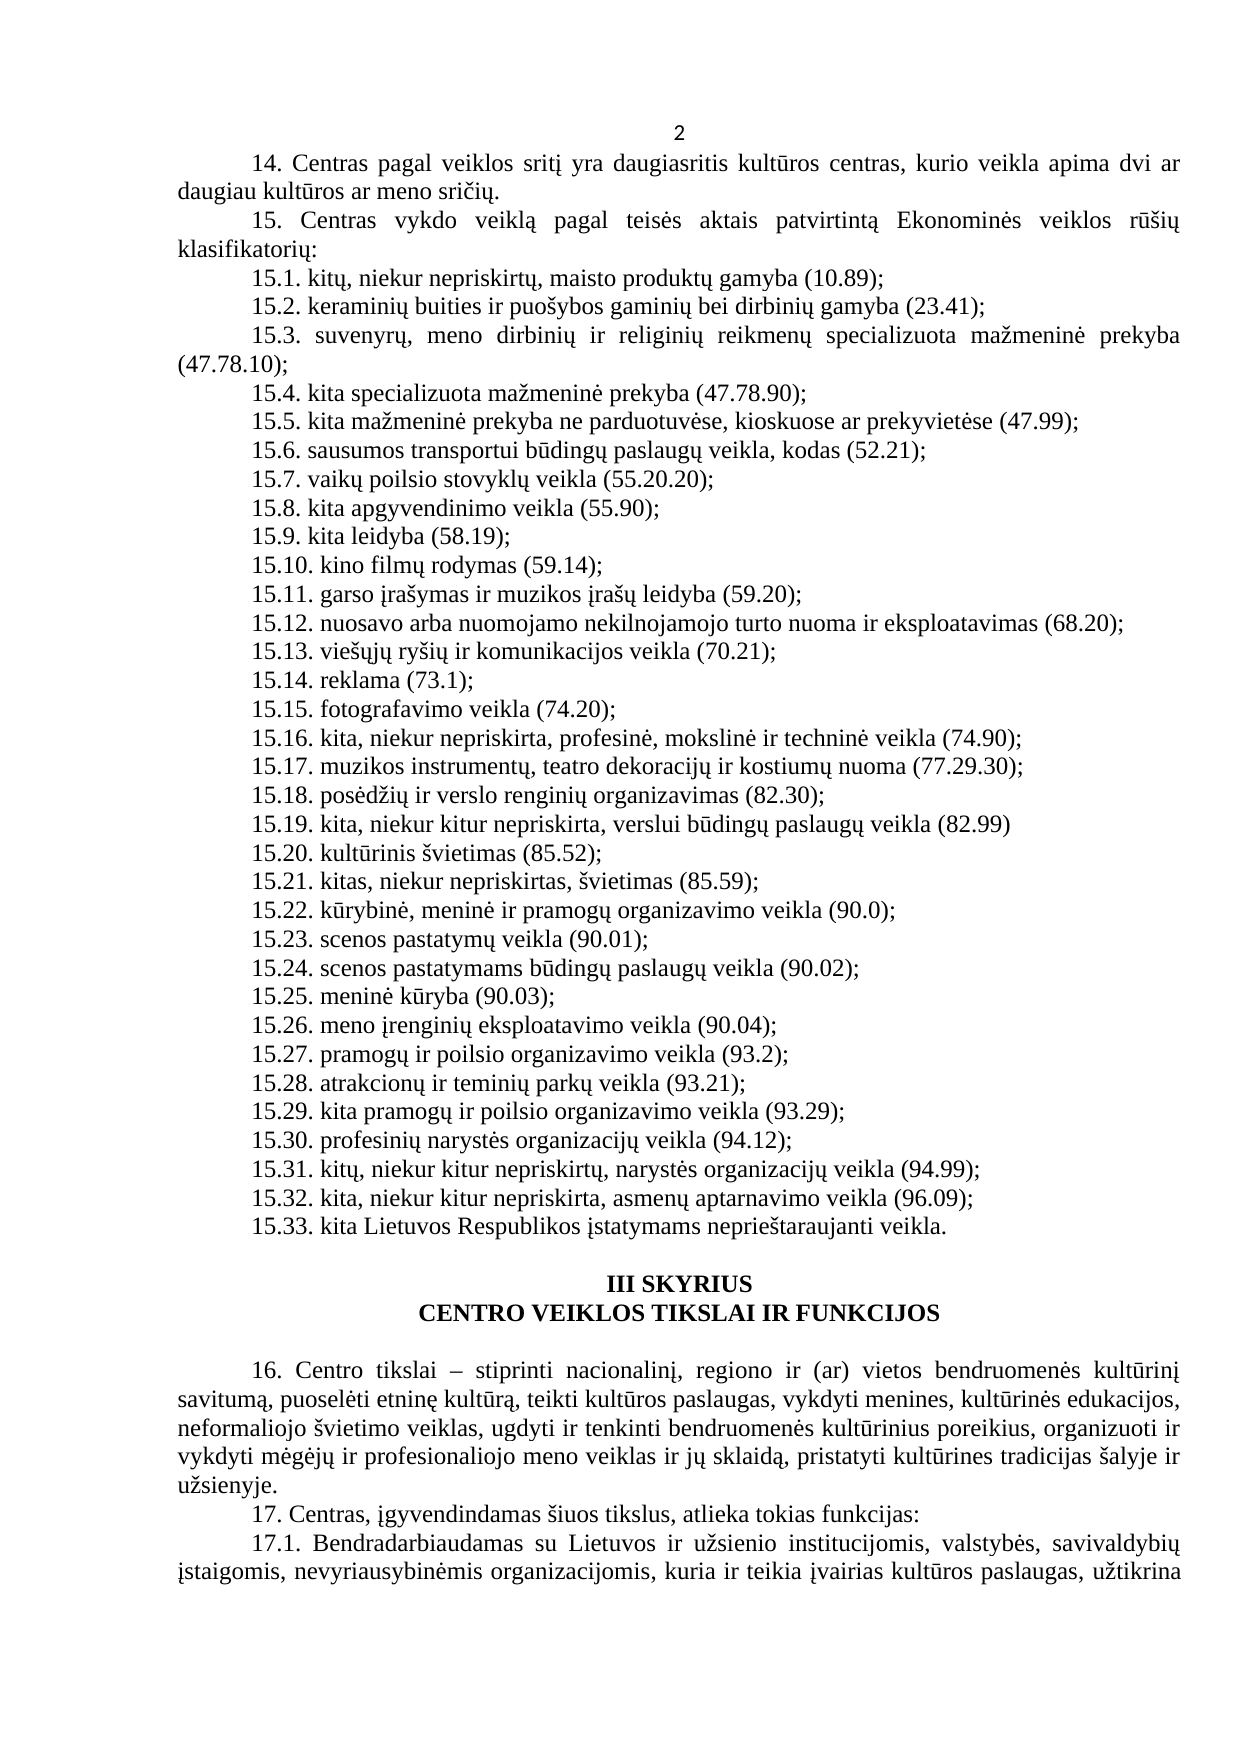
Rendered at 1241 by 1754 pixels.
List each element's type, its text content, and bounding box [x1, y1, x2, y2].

text 15.23. scenos pastatymų veikla (90.01); [177, 924, 1181, 953]
text 15.13. viešųjų ryšių ir komunikacijos veikla (70.21); [177, 636, 1181, 665]
text 15.11. garso įrašymas ir muzikos įrašų leidyba (59.20); [177, 579, 1181, 608]
text 15.25. meninė kūryba (90.03); [177, 981, 1181, 1010]
text 15.18. posėdžių ir verslo renginių organizavimas (82.30); [177, 780, 1181, 809]
text 14. Centras pagal veiklos sritį yra daugiasritis kultūros centras, kurio veikla apima dvi ar daugiau kultūros ar meno sričių. [177, 148, 1181, 205]
text 15.21. kitas, niekur nepriskirtas, švietimas (85.59); [177, 866, 1181, 895]
text 15. Centras vykdo veiklą pagal teisės aktais patvirtintą Ekonominės veiklos rūšių klasifikatorių: [177, 205, 1181, 263]
text 15.31. kitų, niekur kitur nepriskirtų, narystės organizacijų veikla (94.99); [177, 1154, 1181, 1183]
text 15.15. fotografavimo veikla (74.20); [177, 694, 1181, 723]
text 15.10. kino filmų rodymas (59.14); [177, 550, 1181, 579]
text 15.29. kita pramogų ir poilsio organizavimo veikla (93.29); [177, 1096, 1181, 1125]
text 15.9. kita leidyba (58.19); [177, 521, 1181, 550]
text 15.4. kita specializuota mažmeninė prekyba (47.78.90); [177, 378, 1181, 406]
text 15.27. pramogų ir poilsio organizavimo veikla (93.2); [177, 1039, 1181, 1068]
text 15.32. kita, niekur kitur nepriskirta, asmenų aptarnavimo veikla (96.09); [177, 1183, 1181, 1211]
text III SKYRIUS [177, 1269, 1181, 1298]
text 15.3. suvenyrų, meno dirbinių ir religinių reikmenų specializuota mažmeninė prekyba (47.78.10); [177, 320, 1181, 378]
text 16. Centro tikslai – stiprinti nacionalinį, regiono ir (ar) vietos bendruomenės kultūrinį savitumą, puoselėti etninę kultūrą, teikti kultūros paslaugas, vykdyti menines, kultūrinės edukacijos, neformaliojo švietimo veiklas, ugdyti ir tenkinti bendruomenės kultūrinius poreikius, organizuoti ir vykdyti mėgėjų ir profesionaliojo meno veiklas ir jų sklaidą, pristatyti kultūrines tradicijas šalyje ir užsienyje. [177, 1355, 1181, 1499]
text 15.16. kita, niekur nepriskirta, profesinė, mokslinė ir techninė veikla (74.90); [177, 723, 1181, 751]
text 17. Centras, įgyvendindamas šiuos tikslus, atlieka tokias funkcijas: [177, 1499, 1181, 1528]
text 15.33. kita Lietuvos Respublikos įstatymams neprieštaraujanti veikla. [177, 1211, 1181, 1240]
text 15.1. kitų, niekur nepriskirtų, maisto produktų gamyba (10.89); [177, 263, 1181, 291]
text 15.8. kita apgyvendinimo veikla (55.90); [177, 493, 1181, 521]
text 15.17. muzikos instrumentų, teatro dekoracijų ir kostiumų nuoma (77.29.30); [177, 751, 1181, 780]
text 15.22. kūrybinė, meninė ir pramogų organizavimo veikla (90.0); [177, 895, 1181, 924]
text 15.28. atrakcionų ir teminių parkų veikla (93.21); [177, 1068, 1181, 1096]
text CENTRO VEIKLOS TIKSLAI IR FUNKCIJOS [177, 1298, 1181, 1326]
text 15.26. meno įrenginių eksploatavimo veikla (90.04); [177, 1010, 1181, 1039]
text 15.19. kita, niekur kitur nepriskirta, verslui būdingų paslaugų veikla (82.99) [177, 809, 1181, 838]
text 15.12. nuosavo arba nuomojamo nekilnojamojo turto nuoma ir eksploatavimas (68.20); [177, 608, 1181, 636]
text 15.20. kultūrinis švietimas (85.52); [177, 838, 1181, 866]
text 15.14. reklama (73.1); [177, 665, 1181, 694]
text 15.24. scenos pastatymams būdingų paslaugų veikla (90.02); [177, 953, 1181, 981]
text 15.6. sausumos transportui būdingų paslaugų veikla, kodas (52.21); [177, 435, 1181, 464]
text 15.7. vaikų poilsio stovyklų veikla (55.20.20); [177, 464, 1181, 493]
text 15.30. profesinių narystės organizacijų veikla (94.12); [177, 1125, 1181, 1154]
text 15.2. keraminių buities ir puošybos gaminių bei dirbinių gamyba (23.41); [177, 291, 1181, 320]
text 15.5. kita mažmeninė prekyba ne parduotuvėse, kioskuose ar prekyvietėse (47.99); [177, 406, 1181, 435]
text 17.1. Bendradarbiaudamas su Lietuvos ir užsienio institucijomis, valstybės, savivaldybių įstaigomis, nevyriausybinėmis organizacijomis, kuria ir teikia įvairias kultūros paslaugas, užtikrina [177, 1528, 1181, 1585]
